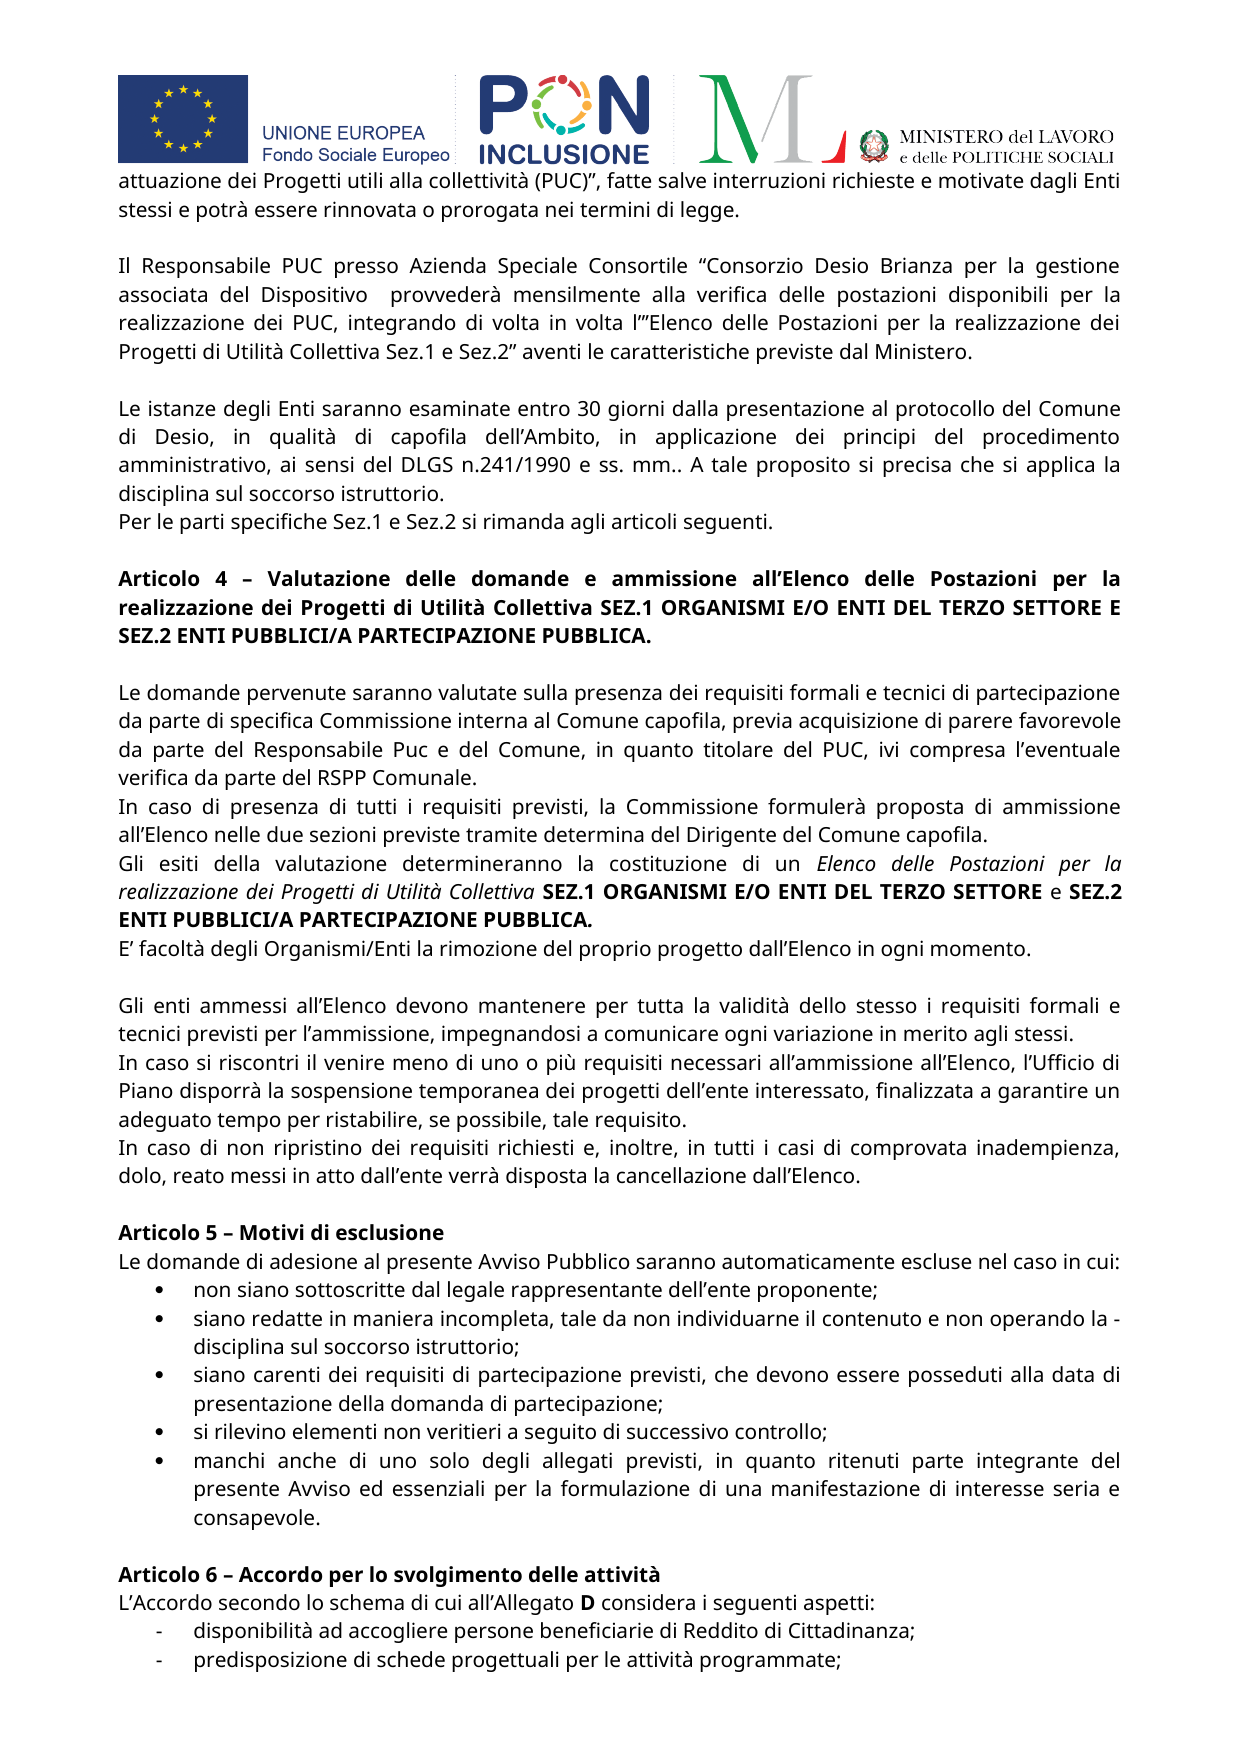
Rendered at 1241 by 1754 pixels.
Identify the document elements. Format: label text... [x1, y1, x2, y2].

text attuazione dei Progetti utili alla collettività (PUC)”, fatte salve interruzioni richieste e motivate dagli Enti stessi e potrà essere rinnovata o prorogata nei termini di legge. [118, 166, 1122, 223]
list disponibilità ad accogliere persone beneficiarie di Reddito di Cittadinanza; [156, 1617, 1122, 1645]
list predisposizione di schede progettuali per le attività programmate; [156, 1645, 1122, 1673]
text Gli esiti della valutazione determineranno la costituzione di un Elenco delle Postazioni per la realizzazione dei Progetti di Utilità Collettiva SEZ.1 ORGANISMI E/O ENTI DEL TERZO SETTORE e SEZ.2 ENTI PUBBLICI/A PARTECIPAZIONE PUBBLICA. [118, 849, 1122, 934]
text In caso si riscontri il venire meno di uno o più requisiti necessari all’ammissione all’Elenco, l’Ufficio di Piano disporrà la sospensione temporanea dei progetti dell’ente interessato, finalizzata a garantire un adeguato tempo per ristabilire, se possibile, tale requisito. [118, 1048, 1122, 1133]
picture [118, 75, 1114, 167]
list siano redatte in maniera incompleta, tale da non individuarne il contenuto e non operando la - disciplina sul soccorso istruttorio; [156, 1304, 1122, 1361]
text Gli enti ammessi all’Elenco devono mantenere per tutta la validità dello stesso i requisiti formali e tecnici previsti per l’ammissione, impegnandosi a comunicare ogni variazione in merito agli stessi. [118, 991, 1122, 1048]
text In caso di presenza di tutti i requisiti previsti, la Commissione formulerà proposta di ammissione all’Elenco nelle due sezioni previste tramite determina del Dirigente del Comune capofila. [118, 792, 1122, 849]
list siano carenti dei requisiti di partecipazione previsti, che devono essere posseduti alla data di presentazione della domanda di partecipazione; [156, 1361, 1122, 1417]
text Articolo 4 – Valutazione delle domande e ammissione all’Elenco delle Postazioni per la realizzazione dei Progetti di Utilità Collettiva SEZ.1 ORGANISMI E/O ENTI DEL TERZO SETTORE E SEZ.2 ENTI PUBBLICI/A PARTECIPAZIONE PUBBLICA. [118, 564, 1122, 650]
list non siano sottoscritte dal legale rappresentante dell’ente proponente; [156, 1275, 1122, 1304]
text Articolo 6 – Accordo per lo svolgimento delle attività [118, 1560, 1122, 1588]
text Le istanze degli Enti saranno esaminate entro 30 giorni dalla presentazione al protocollo del Comune di Desio, in qualità di capofila dell’Ambito, in applicazione dei principi del procedimento amministrativo, ai sensi del DLGS n.241/1990 e ss. mm.. A tale proposito si precisa che si applica la disciplina sul soccorso istruttorio. [118, 394, 1122, 507]
text L’Accordo secondo lo schema di cui all’Allegato D considera i seguenti aspetti: [118, 1588, 1122, 1617]
list manchi anche di uno solo degli allegati previsti, in quanto ritenuti parte integrante del presente Avviso ed essenziali per la formulazione di una manifestazione di interesse seria e consapevole. [156, 1446, 1122, 1531]
text Le domande di adesione al presente Avviso Pubblico saranno automaticamente escluse nel caso in cui: [118, 1247, 1122, 1275]
text Articolo 5 – Motivi di esclusione [118, 1218, 1122, 1247]
text E’ facoltà degli Organismi/Enti la rimozione del proprio progetto dall’Elenco in ogni momento. [118, 934, 1122, 962]
list si rilevino elementi non veritieri a seguito di successivo controllo; [156, 1417, 1122, 1446]
text Le domande pervenute saranno valutate sulla presenza dei requisiti formali e tecnici di partecipazione da parte di specifica Commissione interna al Comune capofila, previa acquisizione di parere favorevole da parte del Responsabile Puc e del Comune, in quanto titolare del PUC, ivi compresa l’eventuale verifica da parte del RSPP Comunale. [118, 678, 1122, 792]
text In caso di non ripristino dei requisiti richiesti e, inoltre, in tutti i casi di comprovata inadempienza, dolo, reato messi in atto dall’ente verrà disposta la cancellazione dall’Elenco. [118, 1133, 1122, 1190]
text Il Responsabile PUC presso Azienda Speciale Consortile “Consorzio Desio Brianza per la gestione associata del Dispositivo provvederà mensilmente alla verifica delle postazioni disponibili per la realizzazione dei PUC, integrando di volta in volta l”’Elenco delle Postazioni per la realizzazione dei Progetti di Utilità Collettiva Sez.1 e Sez.2” aventi le caratteristiche previste dal Ministero. [118, 252, 1122, 365]
text Per le parti specifiche Sez.1 e Sez.2 si rimanda agli articoli seguenti. [118, 507, 1122, 536]
